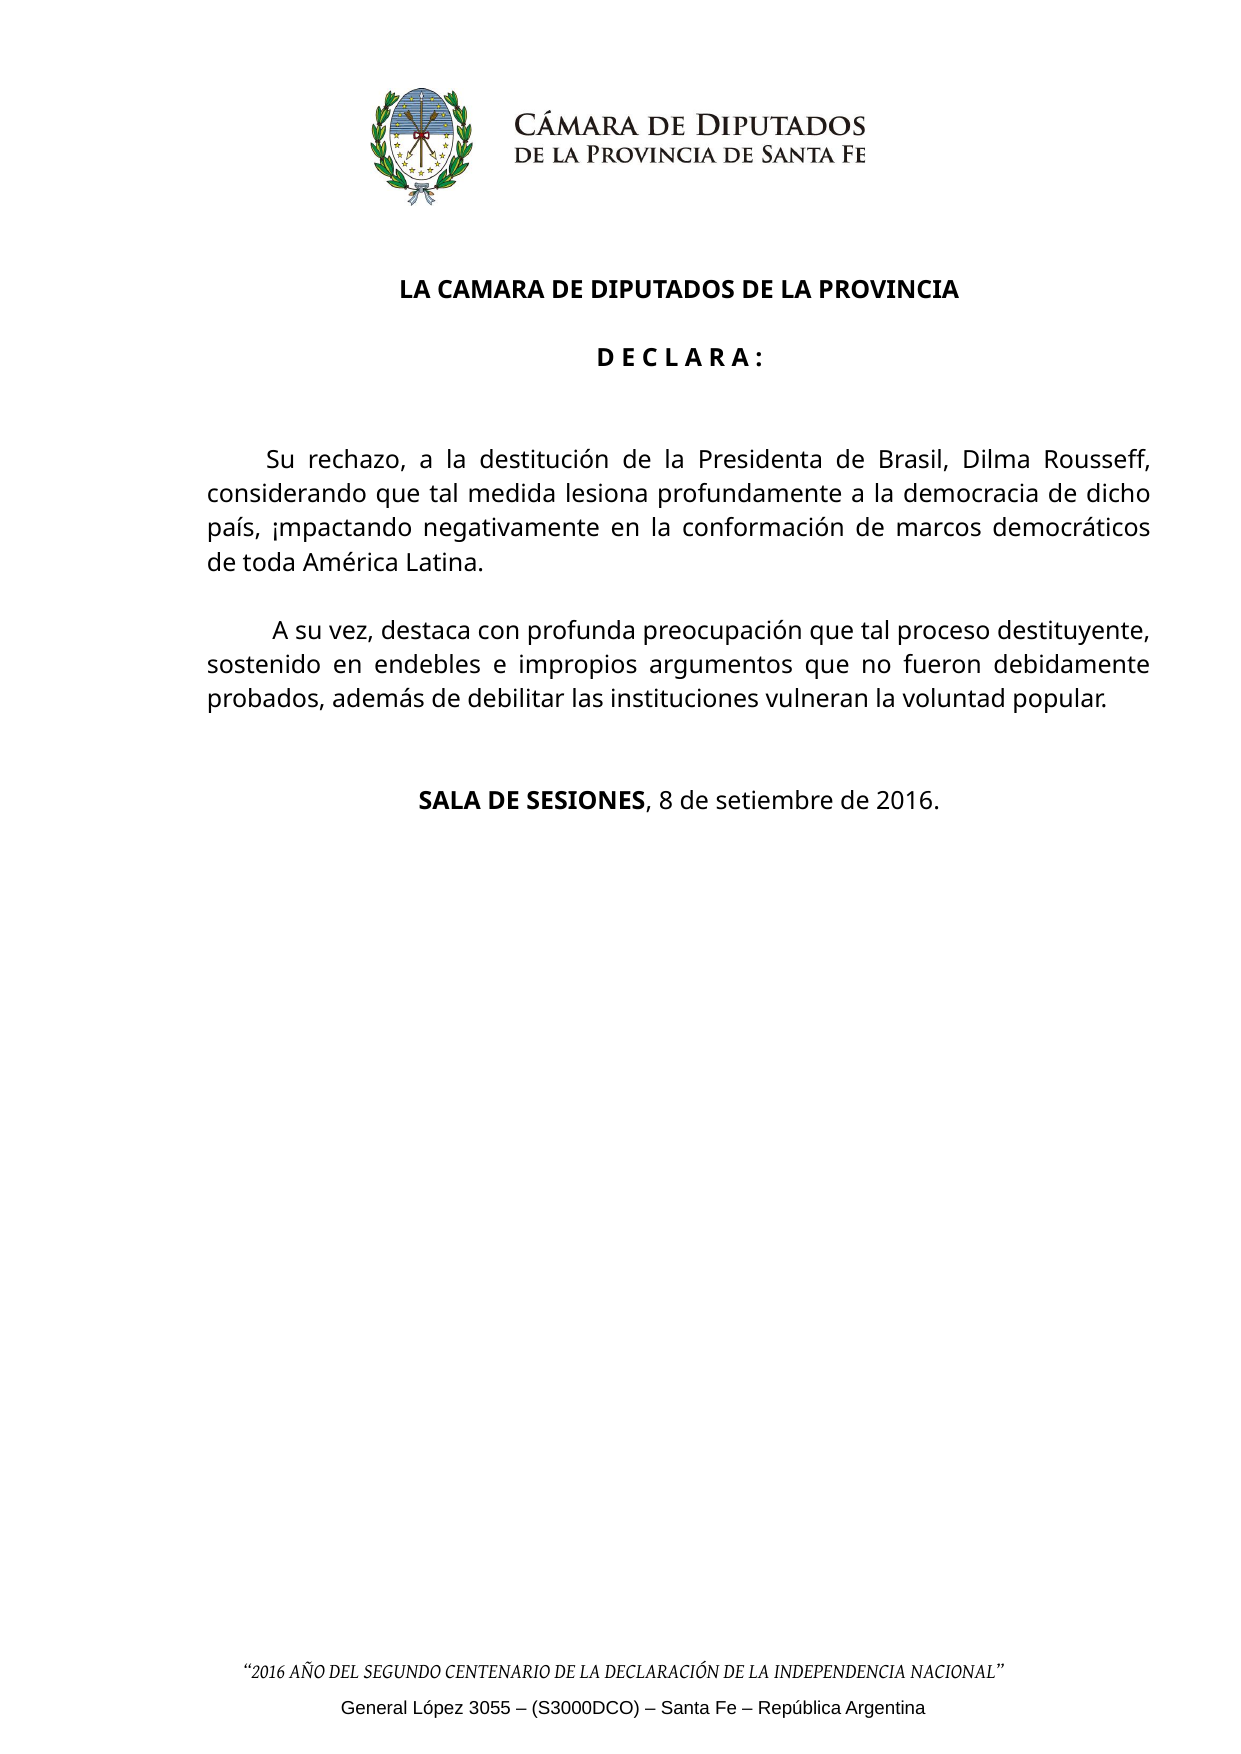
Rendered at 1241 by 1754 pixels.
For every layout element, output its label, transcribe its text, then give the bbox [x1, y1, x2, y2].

text Su rechazo, a la destitución de la Presidenta de Brasil, Dilma Rousseff, considerando que tal medida lesiona profundamente a la democracia de dicho país, ¡mpactando negativamente en la conformación de marcos democráticos de toda América Latina. [207, 442, 1152, 578]
text D E C L A R A : [207, 340, 1152, 374]
text SALA DE SESIONES, 8 de setiembre de 2016. [207, 783, 1152, 817]
text LA CAMARA DE DIPUTADOS DE LA PROVINCIA [207, 272, 1152, 306]
picture [370, 88, 866, 210]
text A su vez, destaca con profunda preocupación que tal proceso destituyente, sostenido en endebles e impropios argumentos que no fueron debidamente probados, además de debilitar las instituciones vulneran la voluntad popular. [207, 612, 1152, 714]
